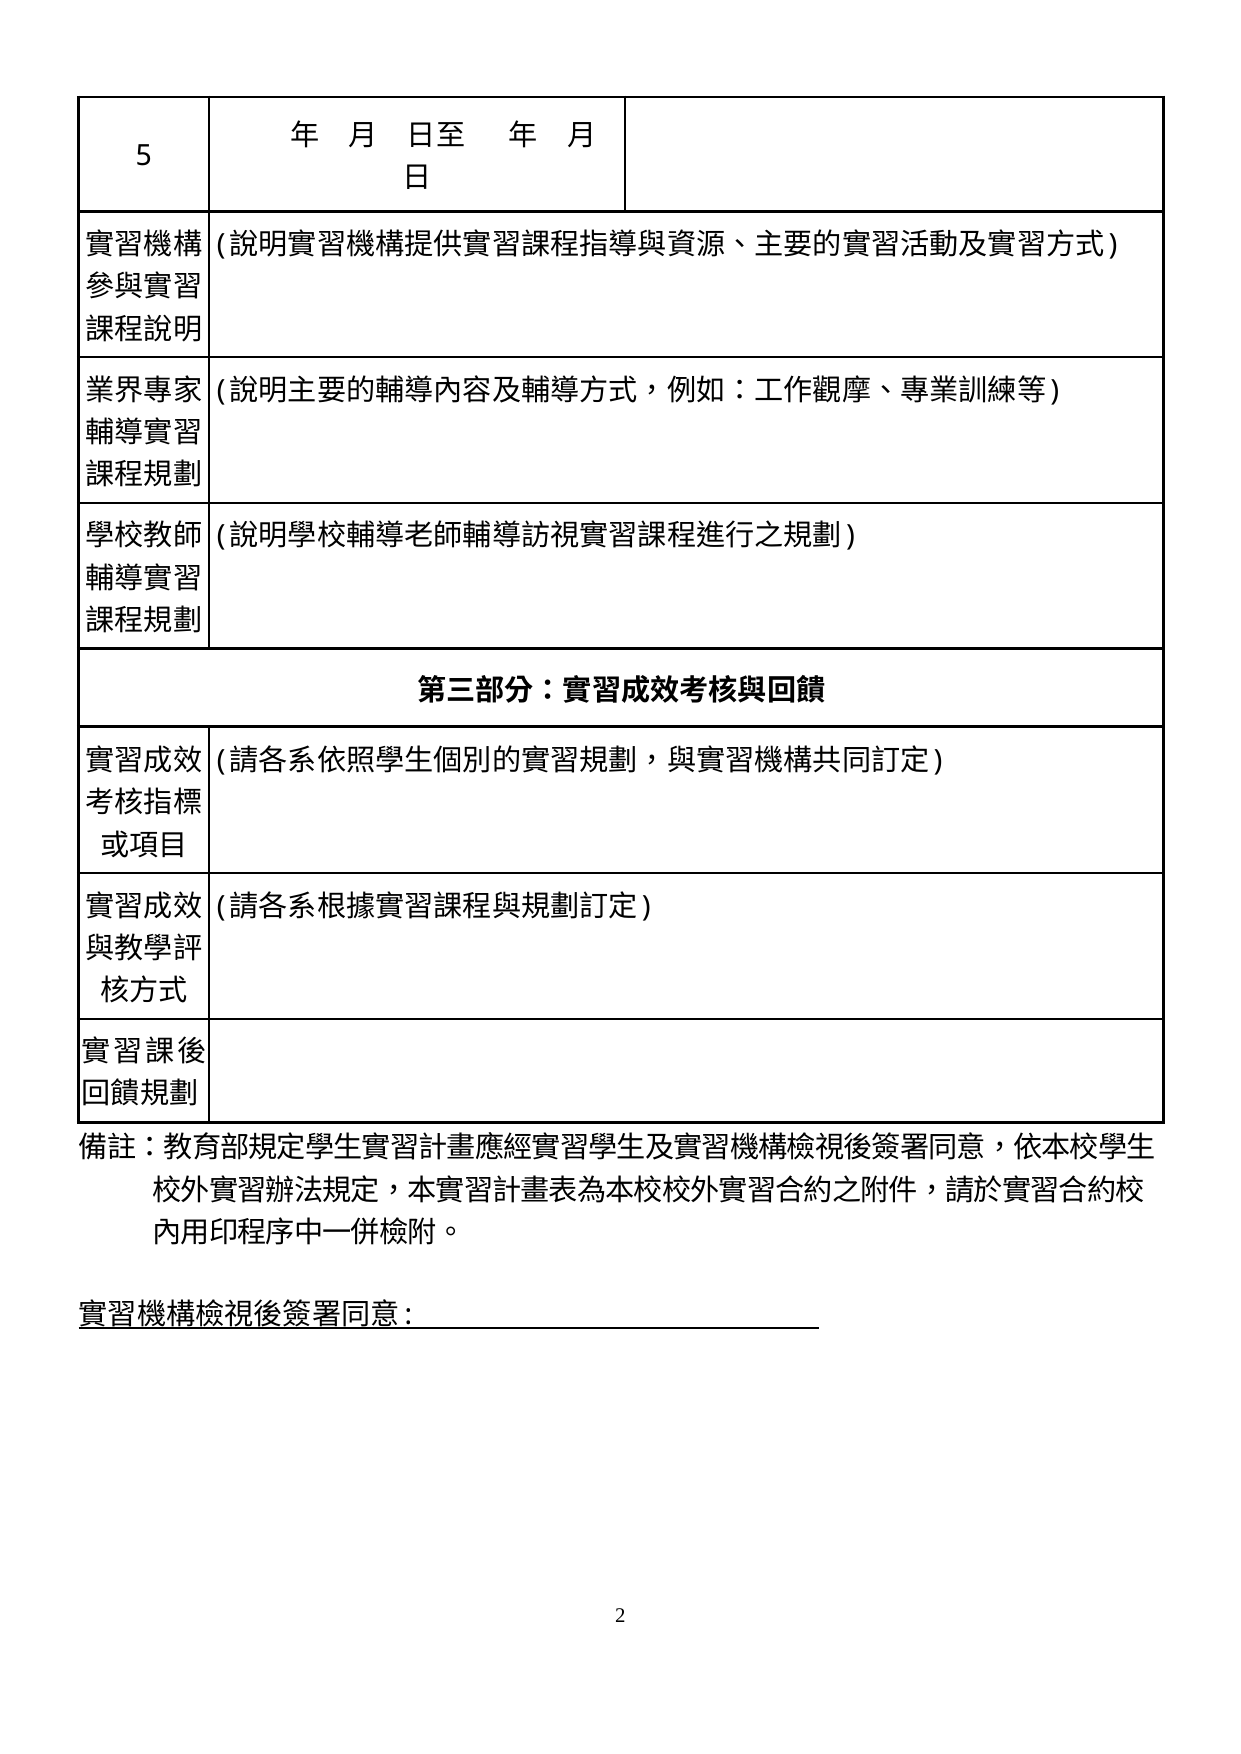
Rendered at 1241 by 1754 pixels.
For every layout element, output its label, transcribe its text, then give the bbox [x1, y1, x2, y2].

table_cell 年 月 日至 年 月 日 [210, 98, 624, 210]
table_cell 學校教師輔導實習課程規劃 [80, 504, 208, 647]
text 備註：教育部規定學生實習計畫應經實習學生及實習機構檢視後簽署同意，依本校學生校外實習辦法規定，本實習計畫表為本校校外實習合約之附件，請於實習合約校內用印程序中一併檢附。 [78, 1124, 1163, 1251]
table_cell [626, 98, 1162, 210]
table_cell 業界專家輔導實習課程規劃 [80, 358, 208, 502]
table_cell (說明主要的輔導內容及輔導方式，例如：工作觀摩、專業訓練等) [210, 358, 1162, 502]
table_cell 第三部分：實習成效考核與回饋 [80, 650, 1162, 725]
table_cell (請各系依照學生個別的實習規劃，與實習機構共同訂定) [210, 728, 1162, 872]
table_cell (說明學校輔導老師輔導訪視實習課程進行之規劃) [210, 504, 1162, 647]
table_cell 實習機構參與實習課程說明 [80, 213, 208, 356]
table_cell 實習課後回饋規劃 [80, 1020, 208, 1121]
text 實習機構檢視後簽署同意: [78, 1290, 1163, 1333]
table_cell (請各系根據實習課程與規劃訂定) [210, 874, 1162, 1017]
table_cell (說明實習機構提供實習課程指導與資源、主要的實習活動及實習方式) [210, 213, 1162, 356]
table_cell 5 [80, 98, 208, 210]
table_cell 實習成效考核指標或項目 [80, 728, 208, 872]
table_cell [210, 1020, 1162, 1121]
table_cell 實習成效與教學評核方式 [80, 874, 208, 1017]
